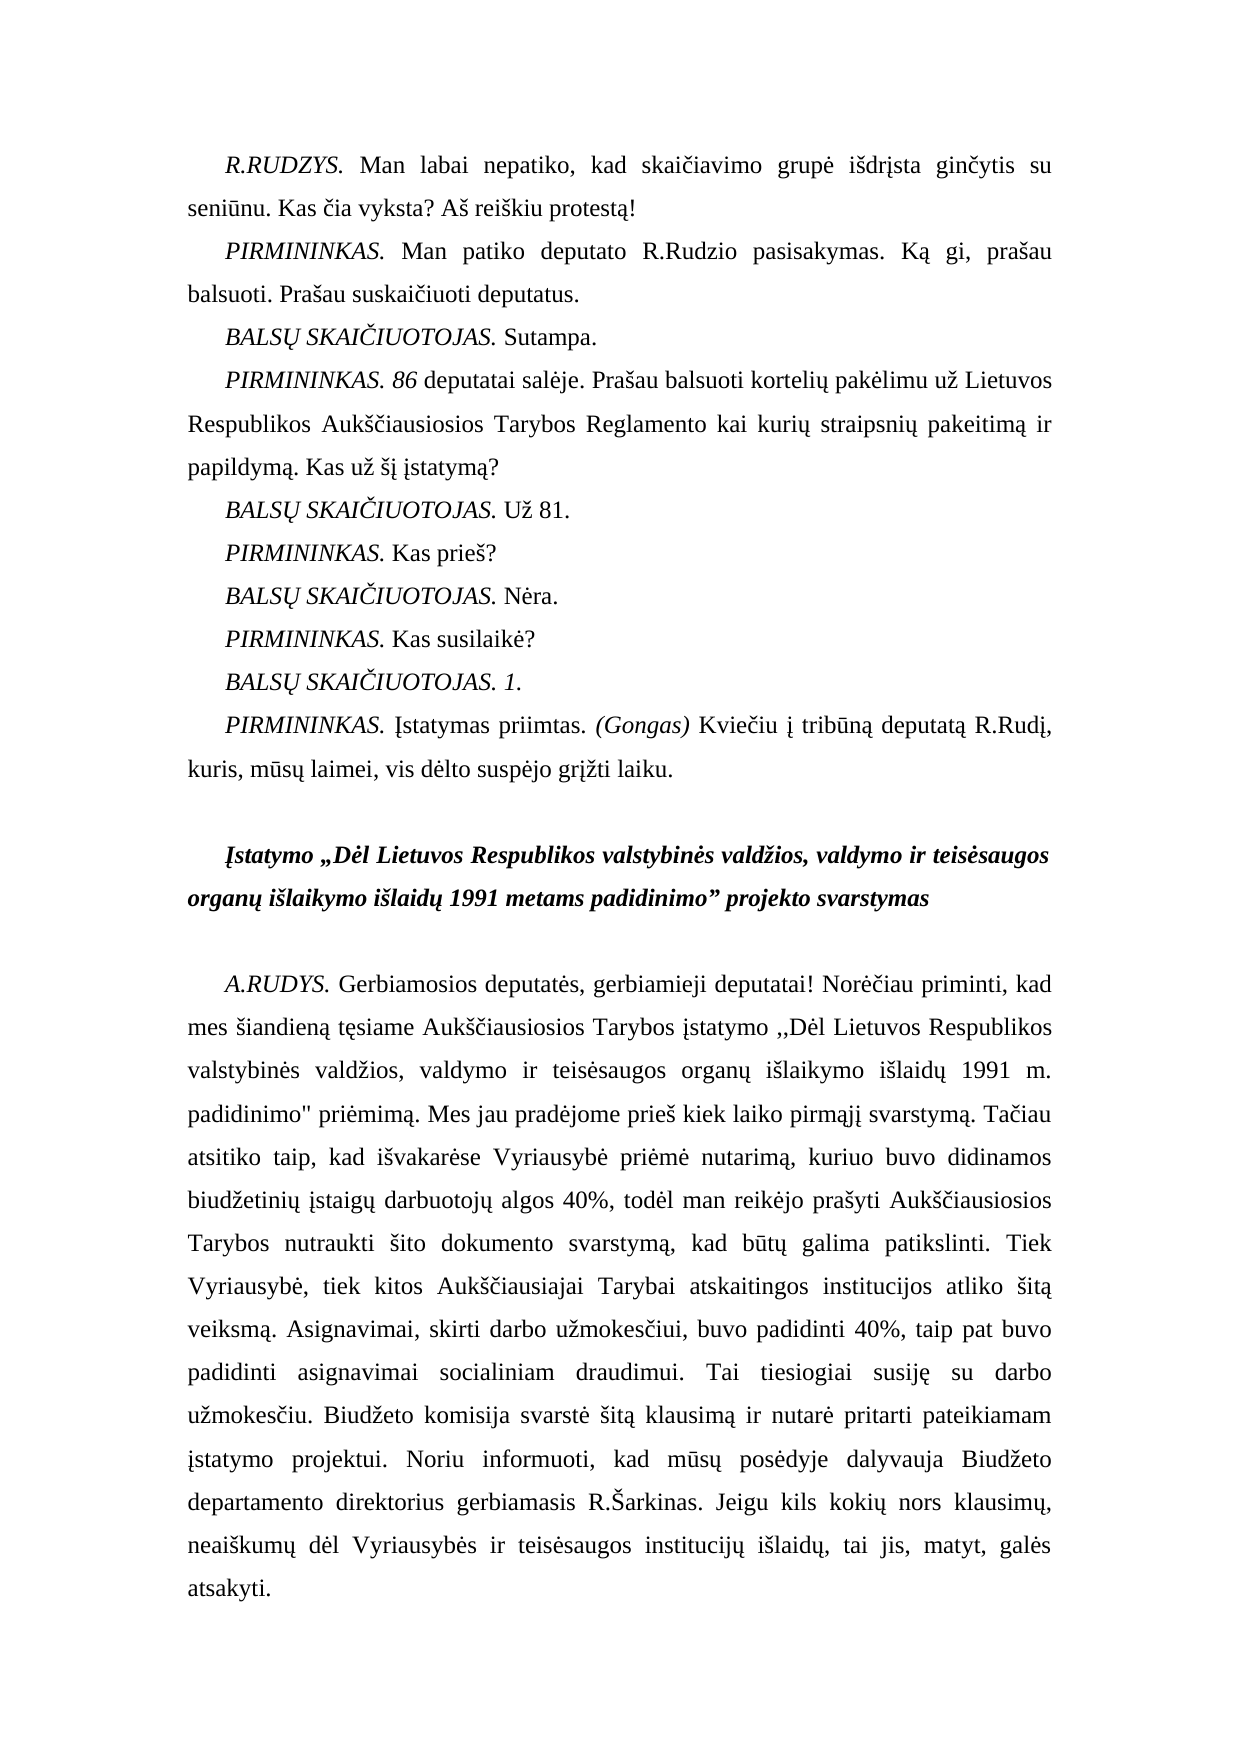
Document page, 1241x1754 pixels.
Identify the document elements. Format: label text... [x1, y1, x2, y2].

text PIRMININKAS. 86 deputatai salėje. Prašau balsuoti kortelių pakėlimu už Lietuvos Respublikos Aukščiausiosios Tarybos Reglamento kai kurių straipsnių pakeitimą ir papildymą. Kas už šį įstatymą? [187, 366, 1053, 481]
text PIRMININKAS. Kas susilaikė? [187, 624, 1053, 653]
text PIRMININKAS. Man patiko deputato R.Rudzio pasisakymas. Ką gi, prašau balsuoti. Prašau suskaičiuoti deputatus. [187, 236, 1053, 308]
text R.RUDZYS. Man labai nepatiko, kad skaičiavimo grupė išdrįsta ginčytis su seniūnu. Kas čia vyksta? Aš reiškiu protestą! [187, 150, 1053, 222]
text PIRMININKAS. Kas prieš? [187, 538, 1053, 567]
text BALSŲ SKAIČIUOTOJAS. Nėra. [187, 581, 1053, 610]
text PIRMININKAS. Įstatymas priimtas. (Gongas) Kviečiu į tribūną deputatą R.Rudį, kuris, mūsų laimei, vis dėlto suspėjo grįžti laiku. [187, 711, 1053, 782]
text BALSŲ SKAIČIUOTOJAS. 1. [187, 667, 1053, 696]
text BALSŲ SKAIČIUOTOJAS. Sutampa. [187, 322, 1053, 351]
text A.RUDYS. Gerbiamosios deputatės, gerbiamieji deputatai! Norėčiau priminti, kad mes šiandieną tęsiame Aukščiausiosios Tarybos įstatymo ,,Dėl Lietuvos Respublikos valstybinės valdžios, valdymo ir teisėsaugos organų išlaikymo išlaidų 1991 m. padidinimo" priėmimą. Mes jau pradėjome prieš kiek laiko pirmąjį svarstymą. Tačiau atsitiko taip, kad išvakarėse Vyriausybė priėmė nutarimą, kuriuo buvo didinamos biudžetinių įstaigų darbuotojų algos 40%, todėl man reikėjo prašyti Aukščiausiosios Tarybos nutraukti šito dokumento svarstymą, kad būtų galima patikslinti. Tiek Vyriausybė, tiek kitos Aukščiausiajai Tarybai atskaitingos institucijos atliko šitą veiksmą. Asignavimai, skirti darbo užmokesčiui, buvo padidinti 40%, taip pat buvo padidinti asignavimai socialiniam draudimui. Tai tiesiogiai susiję su darbo užmokesčiu. Biudžeto komisija svarstė šitą klausimą ir nutarė pritarti pateikiamam įstatymo projektui. Noriu informuoti, kad mūsų posėdyje dalyvauja Biudžeto departamento direktorius gerbiamasis R.Šarkinas. Jeigu kils kokių nors klausimų, neaiškumų dėl Vyriausybės ir teisėsaugos institucijų išlaidų, tai jis, matyt, galės atsakyti. [187, 969, 1053, 1602]
text Įstatymo „Dėl Lietuvos Respublikos valstybinės valdžios, valdymo ir teisėsaugos organų išlaikymo išlaidų 1991 metams padidinimo” projekto svarstymas [187, 840, 1053, 912]
text BALSŲ SKAIČIUOTOJAS. Už 81. [187, 495, 1053, 524]
